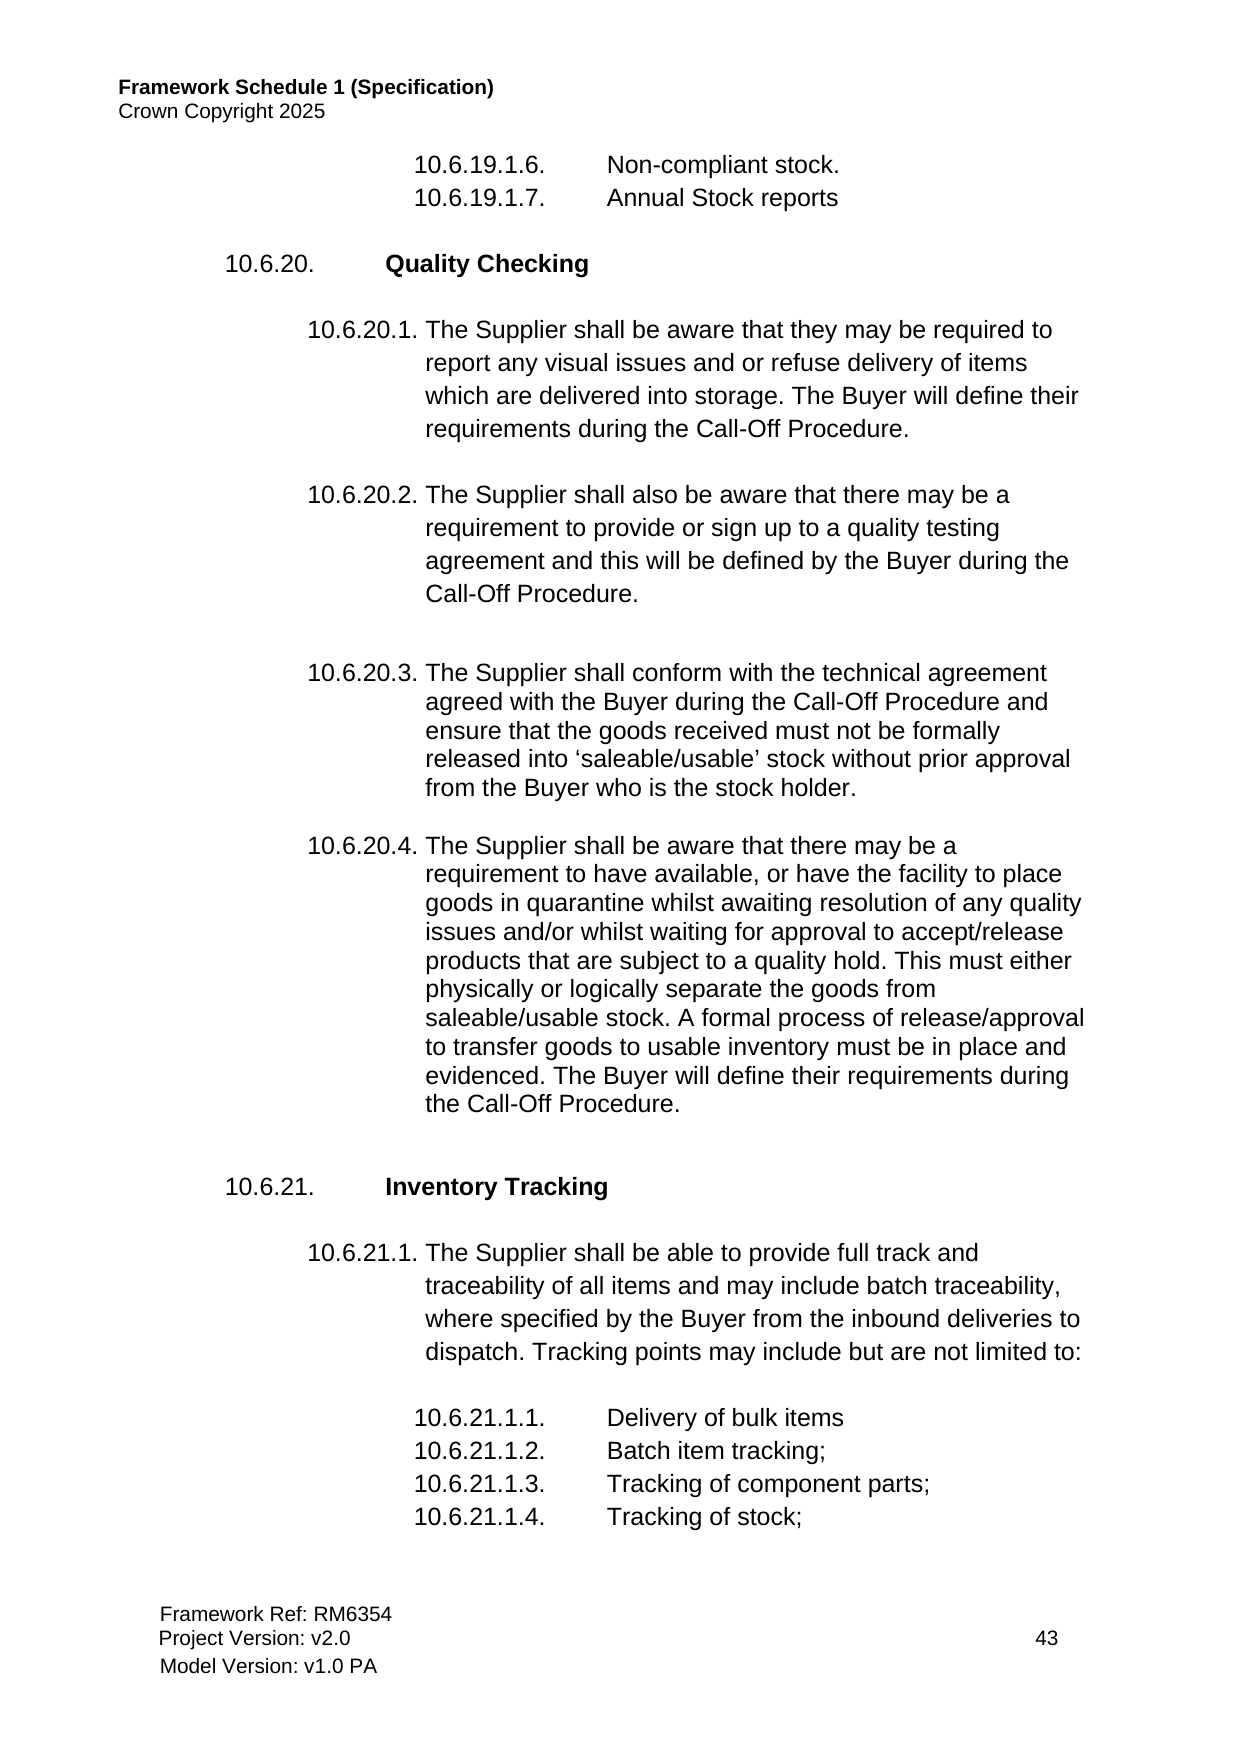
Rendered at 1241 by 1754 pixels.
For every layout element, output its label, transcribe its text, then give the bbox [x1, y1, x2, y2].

list Annual Stock reports [413, 183, 1090, 212]
list The Supplier shall also be aware that there may be a requirement to provide or sign up to a quality testing agreement and this will be defined by the Buyer during the Call-Off Procedure. [307, 480, 1090, 608]
list Tracking of stock; [413, 1502, 1090, 1531]
list Tracking of component parts; [413, 1469, 1090, 1498]
list Batch item tracking; [413, 1436, 1090, 1465]
list Non-compliant stock. [413, 150, 1090, 179]
list The Supplier shall be aware that they may be required to report any visual issues and or refuse delivery of items which are delivered into storage. The Buyer will define their requirements during the Call-Off Procedure. [307, 315, 1090, 443]
list Delivery of bulk items [413, 1403, 1090, 1432]
list The Supplier shall be aware that there may be a requirement to have available, or have the facility to place goods in quarantine whilst awaiting resolution of any quality issues and/or whilst waiting for approval to accept/release products that are subject to a quality hold. This must either physically or logically separate the goods from saleable/usable stock. A formal process of release/approval to transfer goods to usable inventory must be in place and evidenced. The Buyer will define their requirements during the Call-Off Procedure. [307, 831, 1090, 1118]
list Quality Checking [224, 249, 1090, 278]
list The Supplier shall conform with the technical agreement agreed with the Buyer during the Call-Off Procedure and ensure that the goods received must not be formally released into ‘saleable/usable’ stock without prior approval from the Buyer who is the stock holder. [307, 658, 1090, 802]
list The Supplier shall be able to provide full track and traceability of all items and may include batch traceability, where specified by the Buyer from the inbound deliveries to dispatch. Tracking points may include but are not limited to: [307, 1238, 1090, 1366]
list Inventory Tracking [224, 1172, 1090, 1201]
